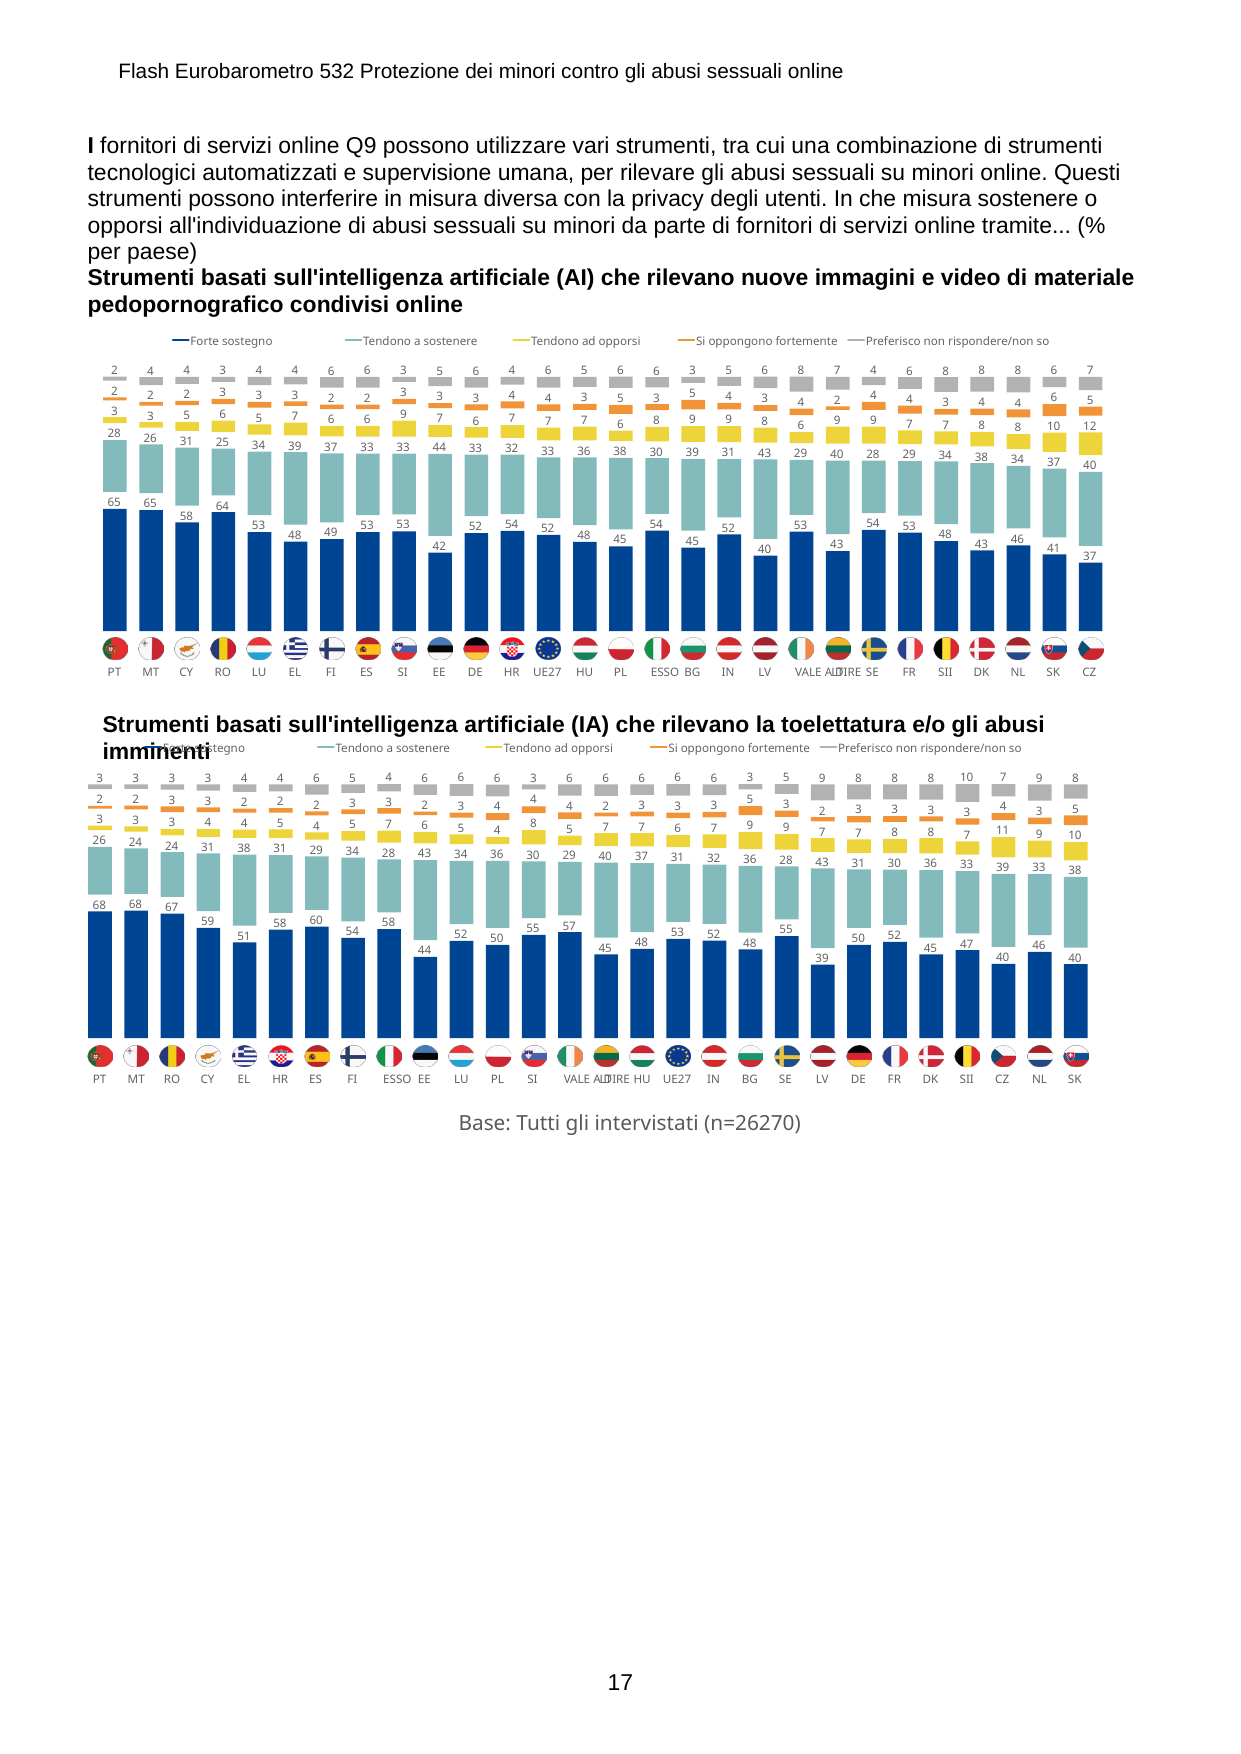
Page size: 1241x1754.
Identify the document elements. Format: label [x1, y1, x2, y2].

picture [535, 637, 561, 660]
picture [232, 1045, 257, 1067]
picture [665, 1045, 691, 1067]
picture [774, 1045, 800, 1067]
picture [463, 637, 489, 660]
picture [861, 637, 887, 660]
picture [283, 637, 308, 660]
picture [788, 637, 814, 660]
picture [499, 637, 525, 660]
picture [448, 1045, 474, 1067]
picture [1063, 1045, 1089, 1067]
picture [195, 1045, 221, 1067]
picture [644, 637, 670, 660]
picture [918, 1045, 944, 1067]
picture [159, 1045, 185, 1067]
picture [102, 637, 128, 660]
picture [340, 1045, 366, 1067]
picture [268, 1045, 294, 1067]
picture [87, 1045, 113, 1067]
picture [1078, 637, 1104, 660]
picture [412, 1045, 438, 1067]
picture [174, 637, 200, 660]
picture [701, 1045, 727, 1067]
picture [825, 637, 851, 660]
picture [557, 1045, 583, 1067]
picture [882, 1045, 908, 1067]
picture [355, 637, 381, 660]
picture [319, 637, 345, 660]
picture [738, 1045, 763, 1067]
picture [521, 1045, 547, 1067]
picture [954, 1045, 980, 1067]
picture [123, 1045, 149, 1067]
picture [427, 637, 453, 660]
picture [1041, 637, 1067, 660]
picture [246, 637, 272, 660]
picture [716, 637, 742, 660]
picture [1005, 637, 1031, 660]
picture [680, 637, 706, 660]
picture [810, 1045, 836, 1067]
picture [593, 1045, 619, 1067]
picture [304, 1045, 330, 1067]
picture [376, 1045, 402, 1067]
picture [485, 1045, 511, 1067]
picture [752, 637, 778, 660]
picture [933, 637, 959, 660]
picture [608, 637, 634, 660]
picture [138, 637, 164, 660]
picture [897, 637, 923, 660]
picture [391, 637, 417, 660]
picture [991, 1045, 1016, 1067]
picture [969, 637, 995, 660]
picture [629, 1045, 655, 1067]
picture [1027, 1045, 1053, 1067]
picture [846, 1045, 872, 1067]
picture [210, 637, 236, 660]
picture [572, 637, 598, 660]
